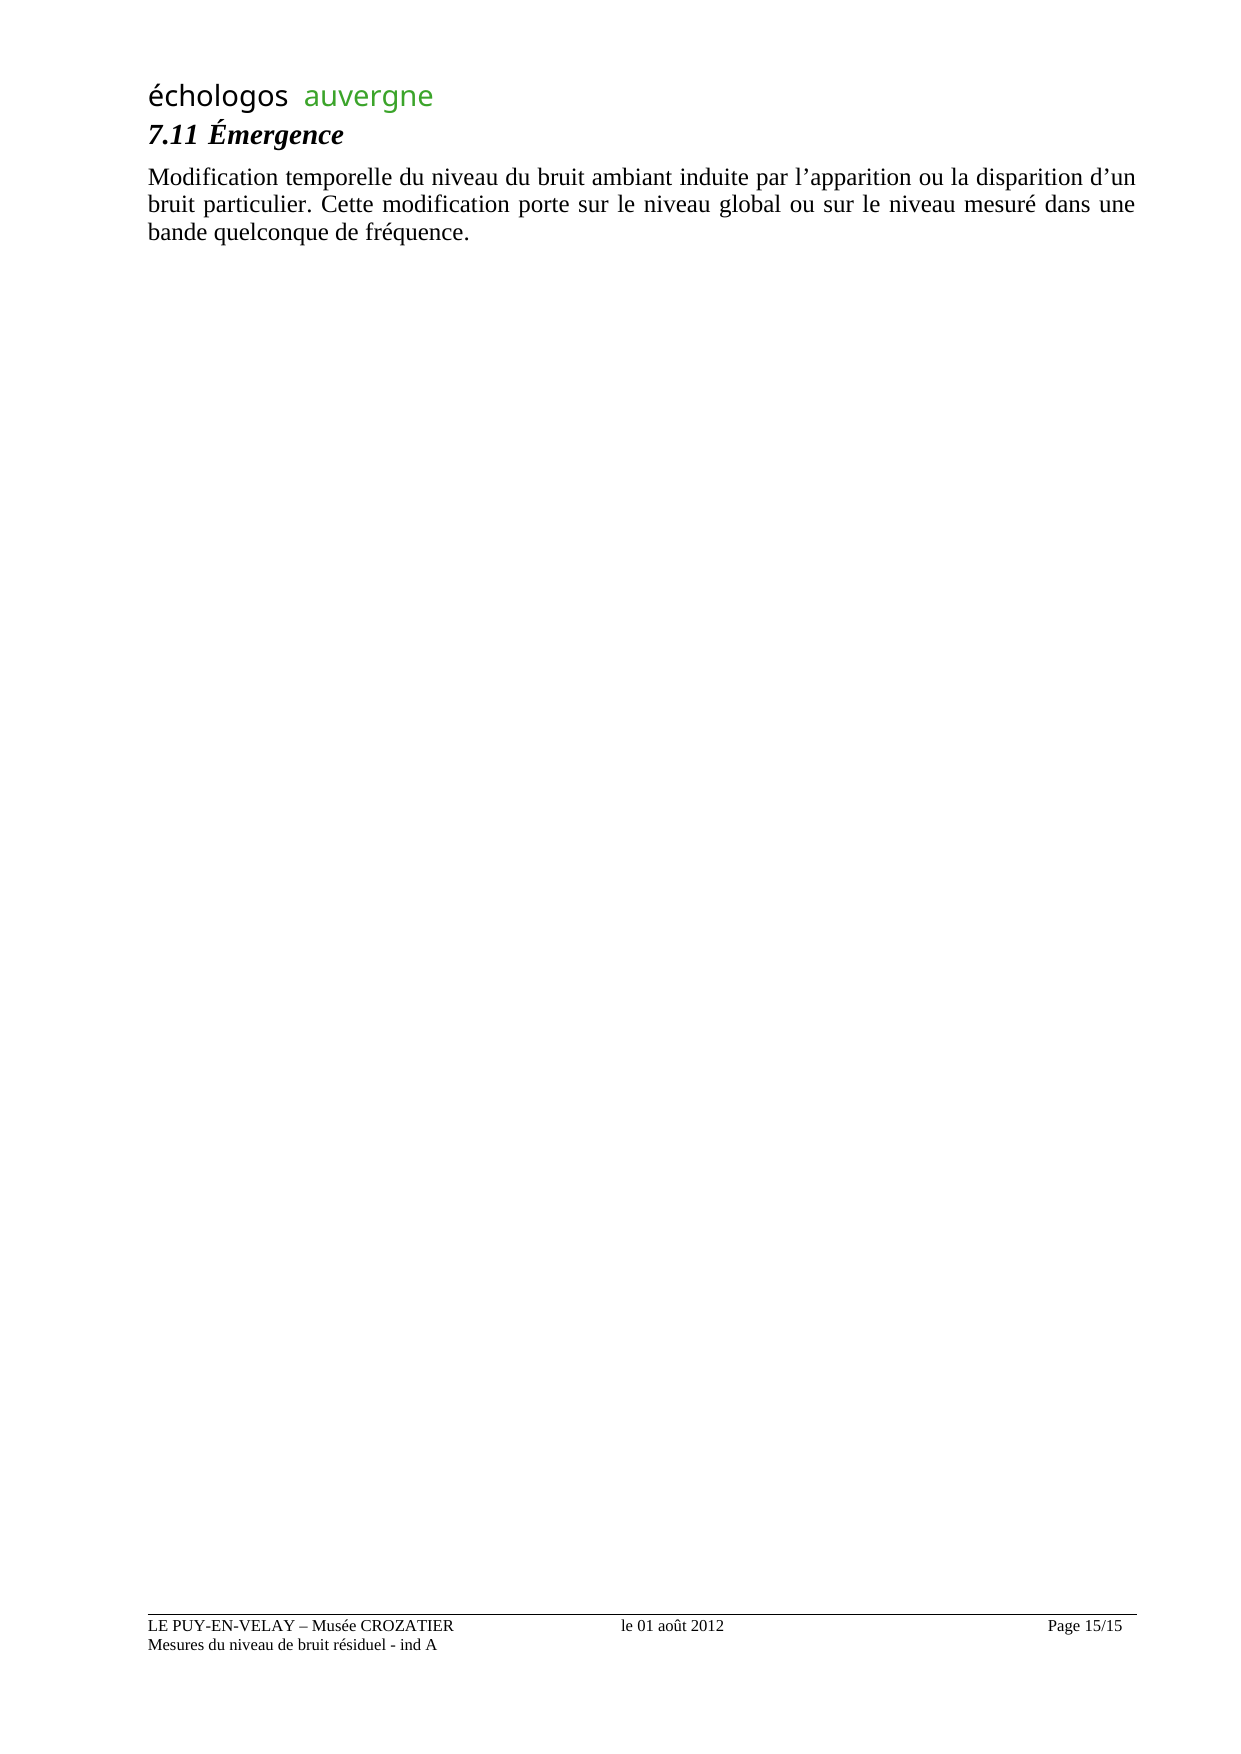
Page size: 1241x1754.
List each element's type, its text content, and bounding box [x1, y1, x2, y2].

text Modification temporelle du niveau du bruit ambiant induite par l’apparition ou la disparition d’un bruit particulier. Cette modification porte sur le niveau global ou sur le niveau mesuré dans une bande quelconque de fréquence. [148, 163, 1137, 246]
subtitle Émergence [148, 118, 1137, 150]
